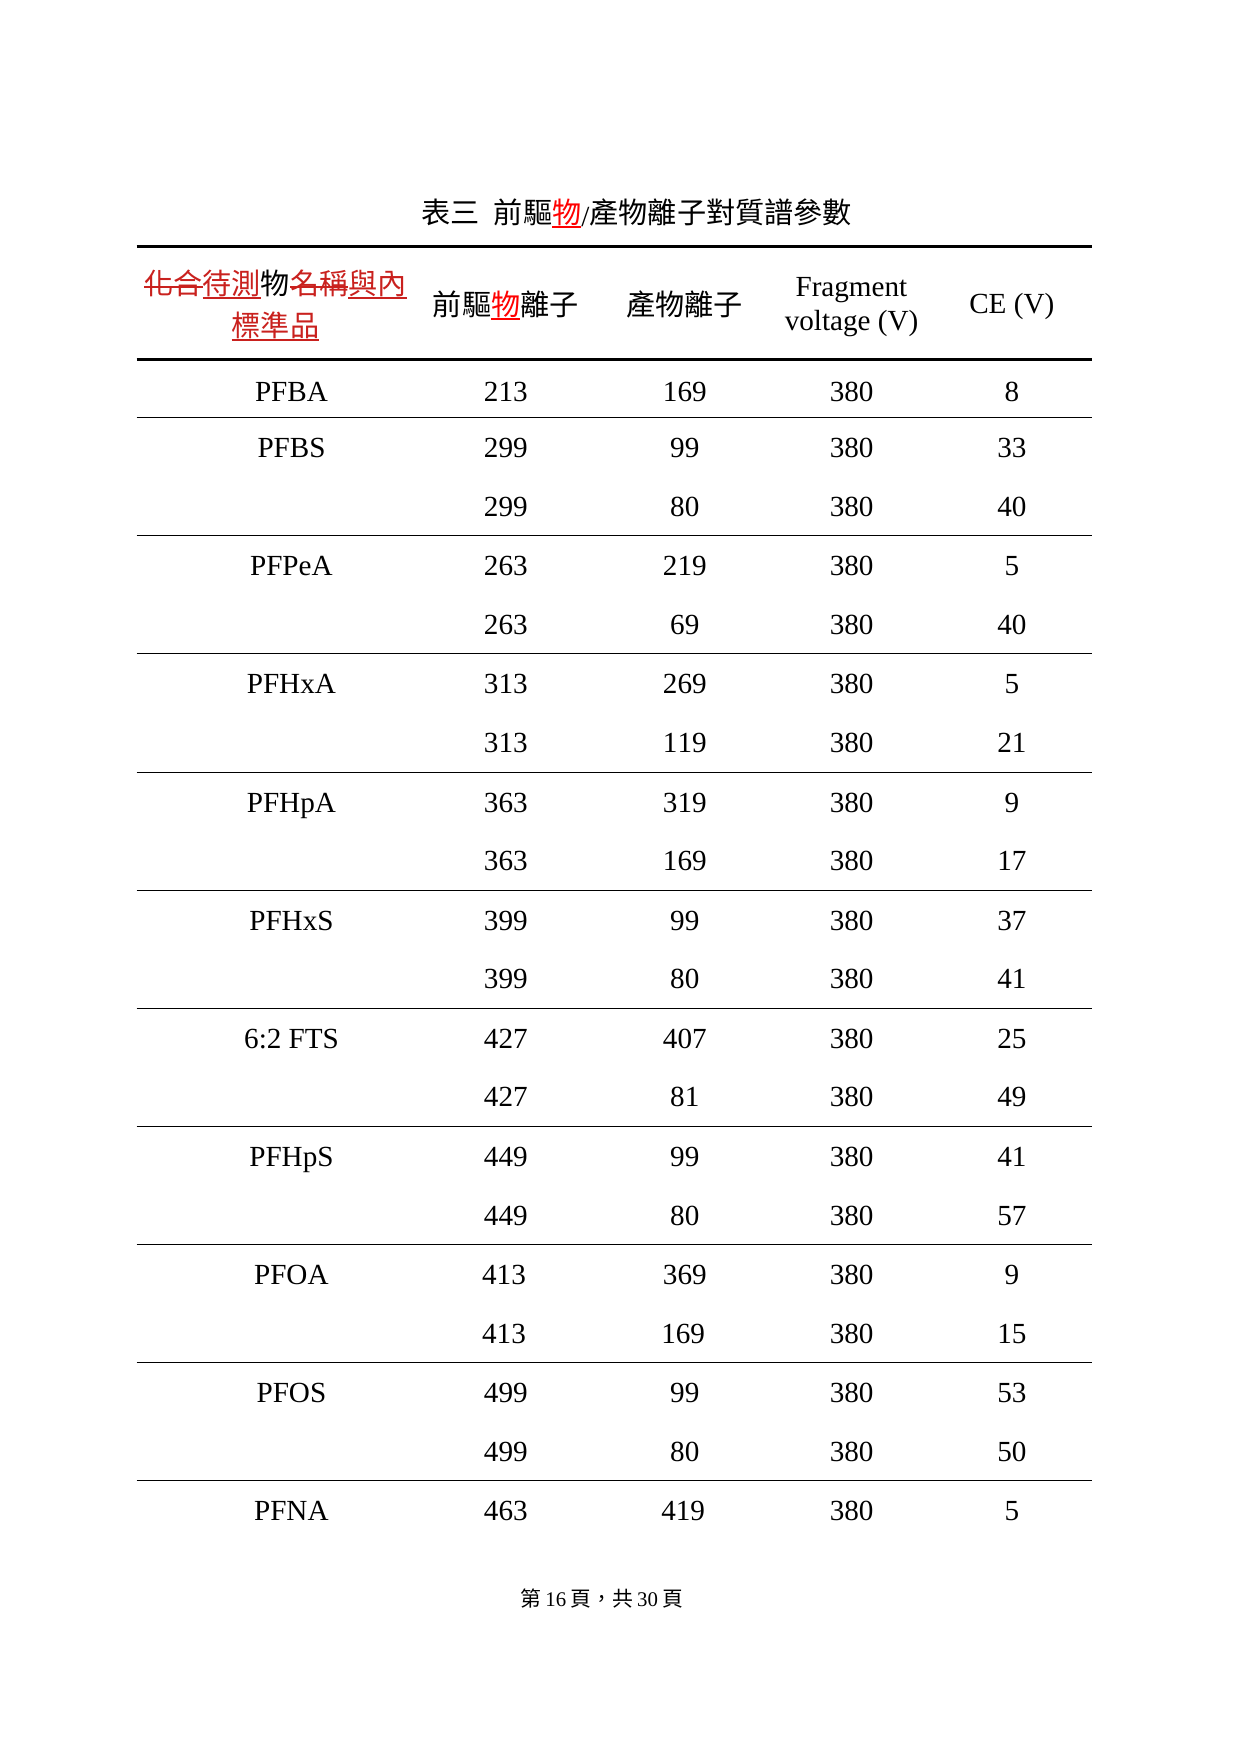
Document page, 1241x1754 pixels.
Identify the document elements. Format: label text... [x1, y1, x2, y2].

table_cell 81 [598, 1067, 772, 1126]
table_cell 380 [772, 831, 931, 889]
table_cell 380 [772, 1245, 931, 1303]
table_cell 219 [598, 536, 772, 594]
table_cell 380 [772, 654, 931, 712]
table_cell 169 [598, 361, 772, 417]
table_cell 319 [598, 773, 772, 831]
table_cell PFOS [137, 1363, 413, 1421]
table_cell 49 [931, 1067, 1092, 1126]
table_cell 380 [772, 476, 931, 535]
table_cell [137, 1185, 413, 1244]
table_cell 499 [414, 1421, 597, 1480]
table_cell [137, 1067, 413, 1126]
table_cell 40 [931, 476, 1092, 535]
table_cell 9 [931, 773, 1092, 831]
table_cell 41 [931, 949, 1092, 1008]
table_cell 380 [772, 1127, 931, 1185]
table_cell 463 [414, 1481, 597, 1539]
table_cell [137, 476, 413, 535]
table_cell 8 [931, 361, 1092, 417]
table_cell 380 [772, 1481, 931, 1539]
table_cell 80 [598, 476, 772, 535]
table_header CE (V) [931, 248, 1092, 358]
table_cell PFHxA [137, 654, 413, 712]
table_cell 5 [931, 1481, 1092, 1539]
table_cell 15 [931, 1303, 1092, 1362]
table_cell PFBS [137, 418, 413, 476]
table_cell 413 [414, 1245, 597, 1303]
table_cell 99 [598, 891, 772, 949]
table_cell 40 [931, 594, 1092, 653]
table_cell 499 [414, 1363, 597, 1421]
table_cell 380 [772, 1009, 931, 1067]
table_header 前驅物離子 [414, 248, 597, 358]
table_cell 169 [598, 831, 772, 889]
text 表三 前驅物/產物離子對質譜參數 [180, 190, 1093, 232]
table_cell [137, 1421, 413, 1480]
table_cell PFPeA [137, 536, 413, 594]
table_cell PFOA [137, 1245, 413, 1303]
table_cell 169 [598, 1303, 772, 1362]
table_cell PFBA [137, 361, 413, 417]
table_cell 380 [772, 949, 931, 1008]
table_cell 427 [414, 1067, 597, 1126]
table_cell 380 [772, 891, 931, 949]
table_cell 69 [598, 594, 772, 653]
table_cell 449 [414, 1185, 597, 1244]
table_cell 80 [598, 949, 772, 1008]
table_cell 53 [931, 1363, 1092, 1421]
table_cell 313 [414, 713, 597, 771]
table_cell 21 [931, 713, 1092, 771]
table_cell 99 [598, 1127, 772, 1185]
table_cell 449 [414, 1127, 597, 1185]
table_cell PFHpS [137, 1127, 413, 1185]
table_cell 50 [931, 1421, 1092, 1480]
table_cell PFHxS [137, 891, 413, 949]
table_cell 269 [598, 654, 772, 712]
table_cell 407 [598, 1009, 772, 1067]
table_cell [137, 1303, 413, 1362]
table_cell 380 [772, 1067, 931, 1126]
table_cell 380 [772, 361, 931, 417]
table_cell 363 [414, 773, 597, 831]
table_header 產物離子 [598, 248, 772, 358]
table_cell 263 [414, 536, 597, 594]
table_cell 6:2 FTS [137, 1009, 413, 1067]
table_cell [137, 713, 413, 771]
table_cell 380 [772, 536, 931, 594]
table_cell 369 [598, 1245, 772, 1303]
table_cell 299 [414, 418, 597, 476]
table_cell 419 [598, 1481, 772, 1539]
table_cell 80 [598, 1421, 772, 1480]
table_cell 399 [414, 891, 597, 949]
table_cell 413 [414, 1303, 597, 1362]
table_cell [137, 949, 413, 1008]
table_cell 33 [931, 418, 1092, 476]
table_cell 263 [414, 594, 597, 653]
table_cell 80 [598, 1185, 772, 1244]
table_cell 37 [931, 891, 1092, 949]
table_cell 213 [414, 361, 597, 417]
table_cell 380 [772, 773, 931, 831]
table_cell 99 [598, 418, 772, 476]
table_cell 427 [414, 1009, 597, 1067]
table_cell [137, 594, 413, 653]
table_cell 380 [772, 1421, 931, 1480]
table_cell 41 [931, 1127, 1092, 1185]
table_cell 380 [772, 713, 931, 771]
table_cell 9 [931, 1245, 1092, 1303]
table_cell 380 [772, 1363, 931, 1421]
table_cell 380 [772, 1185, 931, 1244]
table_cell 119 [598, 713, 772, 771]
table_cell PFHpA [137, 773, 413, 831]
table_header 化合待測物名稱與內標準品 [137, 248, 413, 358]
table_cell 313 [414, 654, 597, 712]
table_cell 17 [931, 831, 1092, 889]
table_cell 380 [772, 594, 931, 653]
table_cell 25 [931, 1009, 1092, 1067]
table_cell PFNA [137, 1481, 413, 1539]
table_cell 57 [931, 1185, 1092, 1244]
table_cell 363 [414, 831, 597, 889]
table_cell 5 [931, 536, 1092, 594]
table_cell [137, 831, 413, 889]
table_cell 380 [772, 1303, 931, 1362]
table_cell 380 [772, 418, 931, 476]
table_cell 399 [414, 949, 597, 1008]
table_header Fragment voltage (V) [772, 248, 931, 358]
table_cell 99 [598, 1363, 772, 1421]
table_cell 5 [931, 654, 1092, 712]
table_cell 299 [414, 476, 597, 535]
